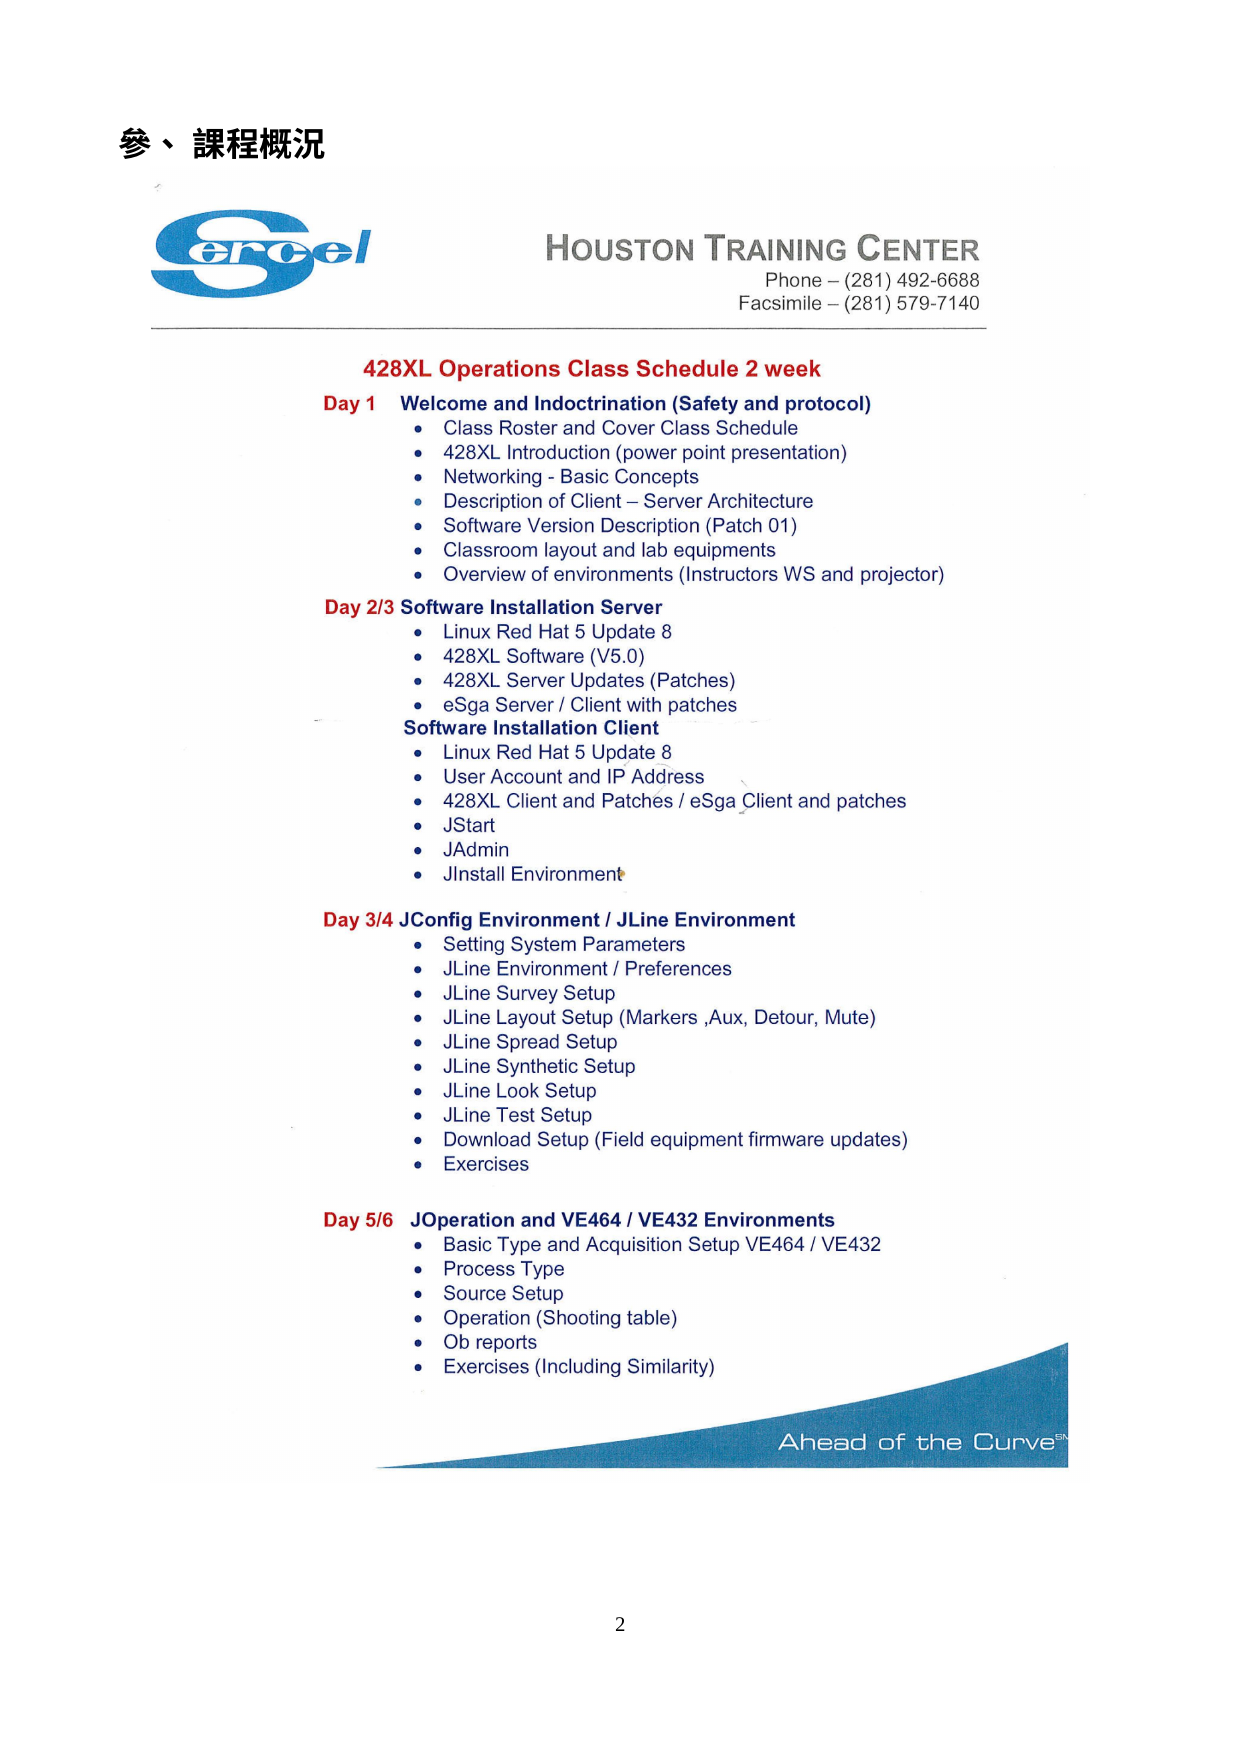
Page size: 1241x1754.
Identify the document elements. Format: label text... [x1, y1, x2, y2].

list 課程概況 [118, 118, 1122, 166]
picture [150, 166, 1090, 1483]
